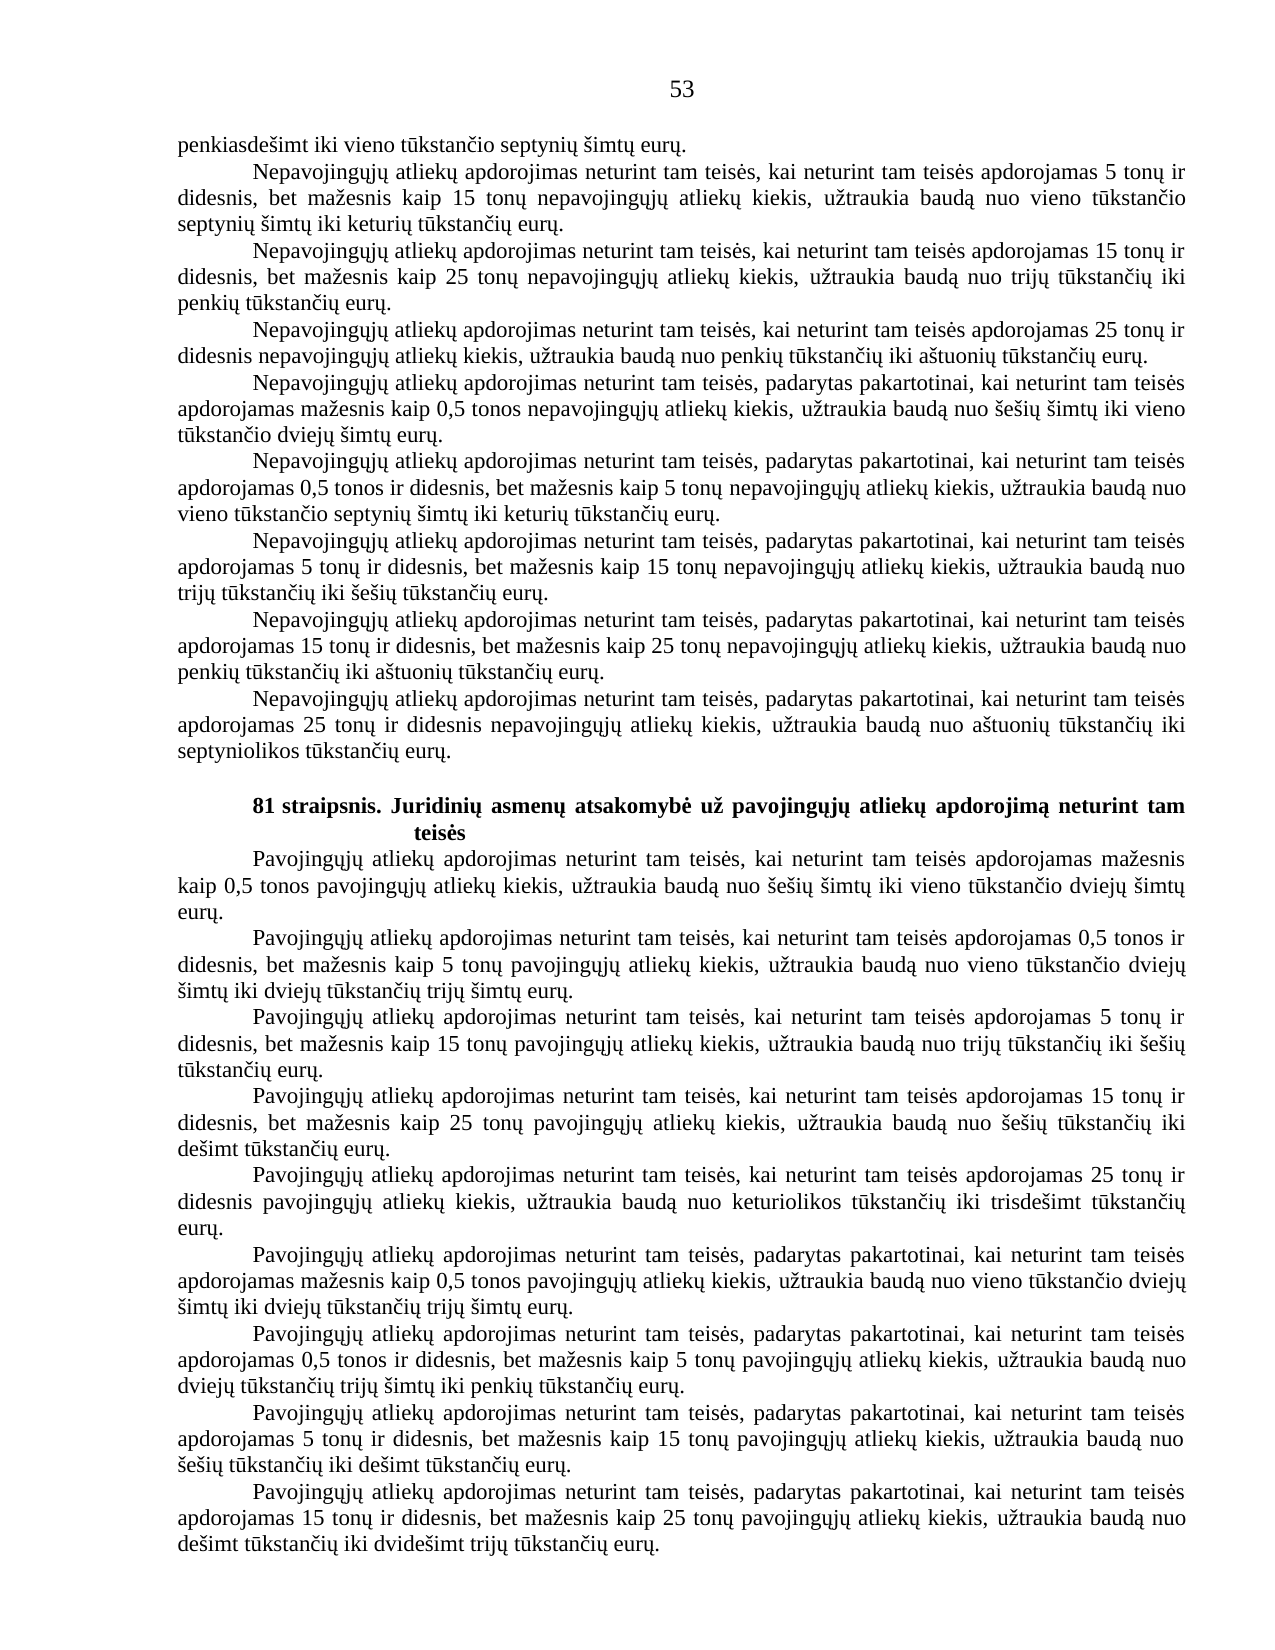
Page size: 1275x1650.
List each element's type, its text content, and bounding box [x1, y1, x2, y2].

text Nepavojingųjų atliekų apdorojimas neturint tam teisės, padarytas pakartotinai, kai neturint tam teisės apdorojamas 0,5 tonos ir didesnis, bet mažesnis kaip 5 tonų nepavojingųjų atliekų kiekis, užtraukia baudą nuo vieno tūkstančio septynių šimtų iki keturių tūkstančių eurų. [177, 448, 1186, 527]
text penkiasdešimt iki vieno tūkstančio septynių šimtų eurų. [177, 131, 1186, 158]
text Pavojingųjų atliekų apdorojimas neturint tam teisės, padarytas pakartotinai, kai neturint tam teisės apdorojamas 0,5 tonos ir didesnis, bet mažesnis kaip 5 tonų pavojingųjų atliekų kiekis, užtraukia baudą nuo dviejų tūkstančių trijų šimtų iki penkių tūkstančių eurų. [177, 1320, 1186, 1399]
text Pavojingųjų atliekų apdorojimas neturint tam teisės, padarytas pakartotinai, kai neturint tam teisės apdorojamas 15 tonų ir didesnis, bet mažesnis kaip 25 tonų pavojingųjų atliekų kiekis, užtraukia baudą nuo dešimt tūkstančių iki dvidešimt trijų tūkstančių eurų. [177, 1478, 1186, 1557]
text Pavojingųjų atliekų apdorojimas neturint tam teisės, padarytas pakartotinai, kai neturint tam teisės apdorojamas 5 tonų ir didesnis, bet mažesnis kaip 15 tonų pavojingųjų atliekų kiekis, užtraukia baudą nuo šešių tūkstančių iki dešimt tūkstančių eurų. [177, 1399, 1186, 1478]
text Nepavojingųjų atliekų apdorojimas neturint tam teisės, kai neturint tam teisės apdorojamas 25 tonų ir didesnis nepavojingųjų atliekų kiekis, užtraukia baudą nuo penkių tūkstančių iki aštuonių tūkstančių eurų. [177, 316, 1186, 368]
text Nepavojingųjų atliekų apdorojimas neturint tam teisės, padarytas pakartotinai, kai neturint tam teisės apdorojamas 15 tonų ir didesnis, bet mažesnis kaip 25 tonų nepavojingųjų atliekų kiekis, užtraukia baudą nuo penkių tūkstančių iki aštuonių tūkstančių eurų. [177, 606, 1186, 685]
text Nepavojingųjų atliekų apdorojimas neturint tam teisės, padarytas pakartotinai, kai neturint tam teisės apdorojamas 5 tonų ir didesnis, bet mažesnis kaip 15 tonų nepavojingųjų atliekų kiekis, užtraukia baudą nuo trijų tūkstančių iki šešių tūkstančių eurų. [177, 527, 1186, 606]
text Pavojingųjų atliekų apdorojimas neturint tam teisės, kai neturint tam teisės apdorojamas 5 tonų ir didesnis, bet mažesnis kaip 15 tonų pavojingųjų atliekų kiekis, užtraukia baudą nuo trijų tūkstančių iki šešių tūkstančių eurų. [177, 1003, 1186, 1082]
text Nepavojingųjų atliekų apdorojimas neturint tam teisės, padarytas pakartotinai, kai neturint tam teisės apdorojamas mažesnis kaip 0,5 tonos nepavojingųjų atliekų kiekis, užtraukia baudą nuo šešių šimtų iki vieno tūkstančio dviejų šimtų eurų. [177, 368, 1186, 448]
text Nepavojingųjų atliekų apdorojimas neturint tam teisės, padarytas pakartotinai, kai neturint tam teisės apdorojamas 25 tonų ir didesnis nepavojingųjų atliekų kiekis, užtraukia baudą nuo aštuonių tūkstančių iki septyniolikos tūkstančių eurų. [177, 685, 1186, 764]
text Nepavojingųjų atliekų apdorojimas neturint tam teisės, kai neturint tam teisės apdorojamas 15 tonų ir didesnis, bet mažesnis kaip 25 tonų nepavojingųjų atliekų kiekis, užtraukia baudą nuo trijų tūkstančių iki penkių tūkstančių eurų. [177, 237, 1186, 316]
text Pavojingųjų atliekų apdorojimas neturint tam teisės, kai neturint tam teisės apdorojamas 25 tonų ir didesnis pavojingųjų atliekų kiekis, užtraukia baudą nuo keturiolikos tūkstančių iki trisdešimt tūkstančių eurų. [177, 1162, 1186, 1241]
text Pavojingųjų atliekų apdorojimas neturint tam teisės, kai neturint tam teisės apdorojamas 0,5 tonos ir didesnis, bet mažesnis kaip 5 tonų pavojingųjų atliekų kiekis, užtraukia baudą nuo vieno tūkstančio dviejų šimtų iki dviejų tūkstančių trijų šimtų eurų. [177, 924, 1186, 1003]
text Nepavojingųjų atliekų apdorojimas neturint tam teisės, kai neturint tam teisės apdorojamas 5 tonų ir didesnis, bet mažesnis kaip 15 tonų nepavojingųjų atliekų kiekis, užtraukia baudą nuo vieno tūkstančio septynių šimtų iki keturių tūkstančių eurų. [177, 158, 1186, 237]
text Pavojingųjų atliekų apdorojimas neturint tam teisės, padarytas pakartotinai, kai neturint tam teisės apdorojamas mažesnis kaip 0,5 tonos pavojingųjų atliekų kiekis, užtraukia baudą nuo vieno tūkstančio dviejų šimtų iki dviejų tūkstančių trijų šimtų eurų. [177, 1241, 1186, 1320]
text Pavojingųjų atliekų apdorojimas neturint tam teisės, kai neturint tam teisės apdorojamas mažesnis kaip 0,5 tonos pavojingųjų atliekų kiekis, užtraukia baudą nuo šešių šimtų iki vieno tūkstančio dviejų šimtų eurų. [177, 845, 1186, 924]
text Pavojingųjų atliekų apdorojimas neturint tam teisės, kai neturint tam teisės apdorojamas 15 tonų ir didesnis, bet mažesnis kaip 25 tonų pavojingųjų atliekų kiekis, užtraukia baudą nuo šešių tūkstančių iki dešimt tūkstančių eurų. [177, 1082, 1186, 1162]
text 81 straipsnis. Juridinių asmenų atsakomybė už pavojingųjų atliekų apdorojimą neturint tam teisės [252, 793, 1186, 845]
